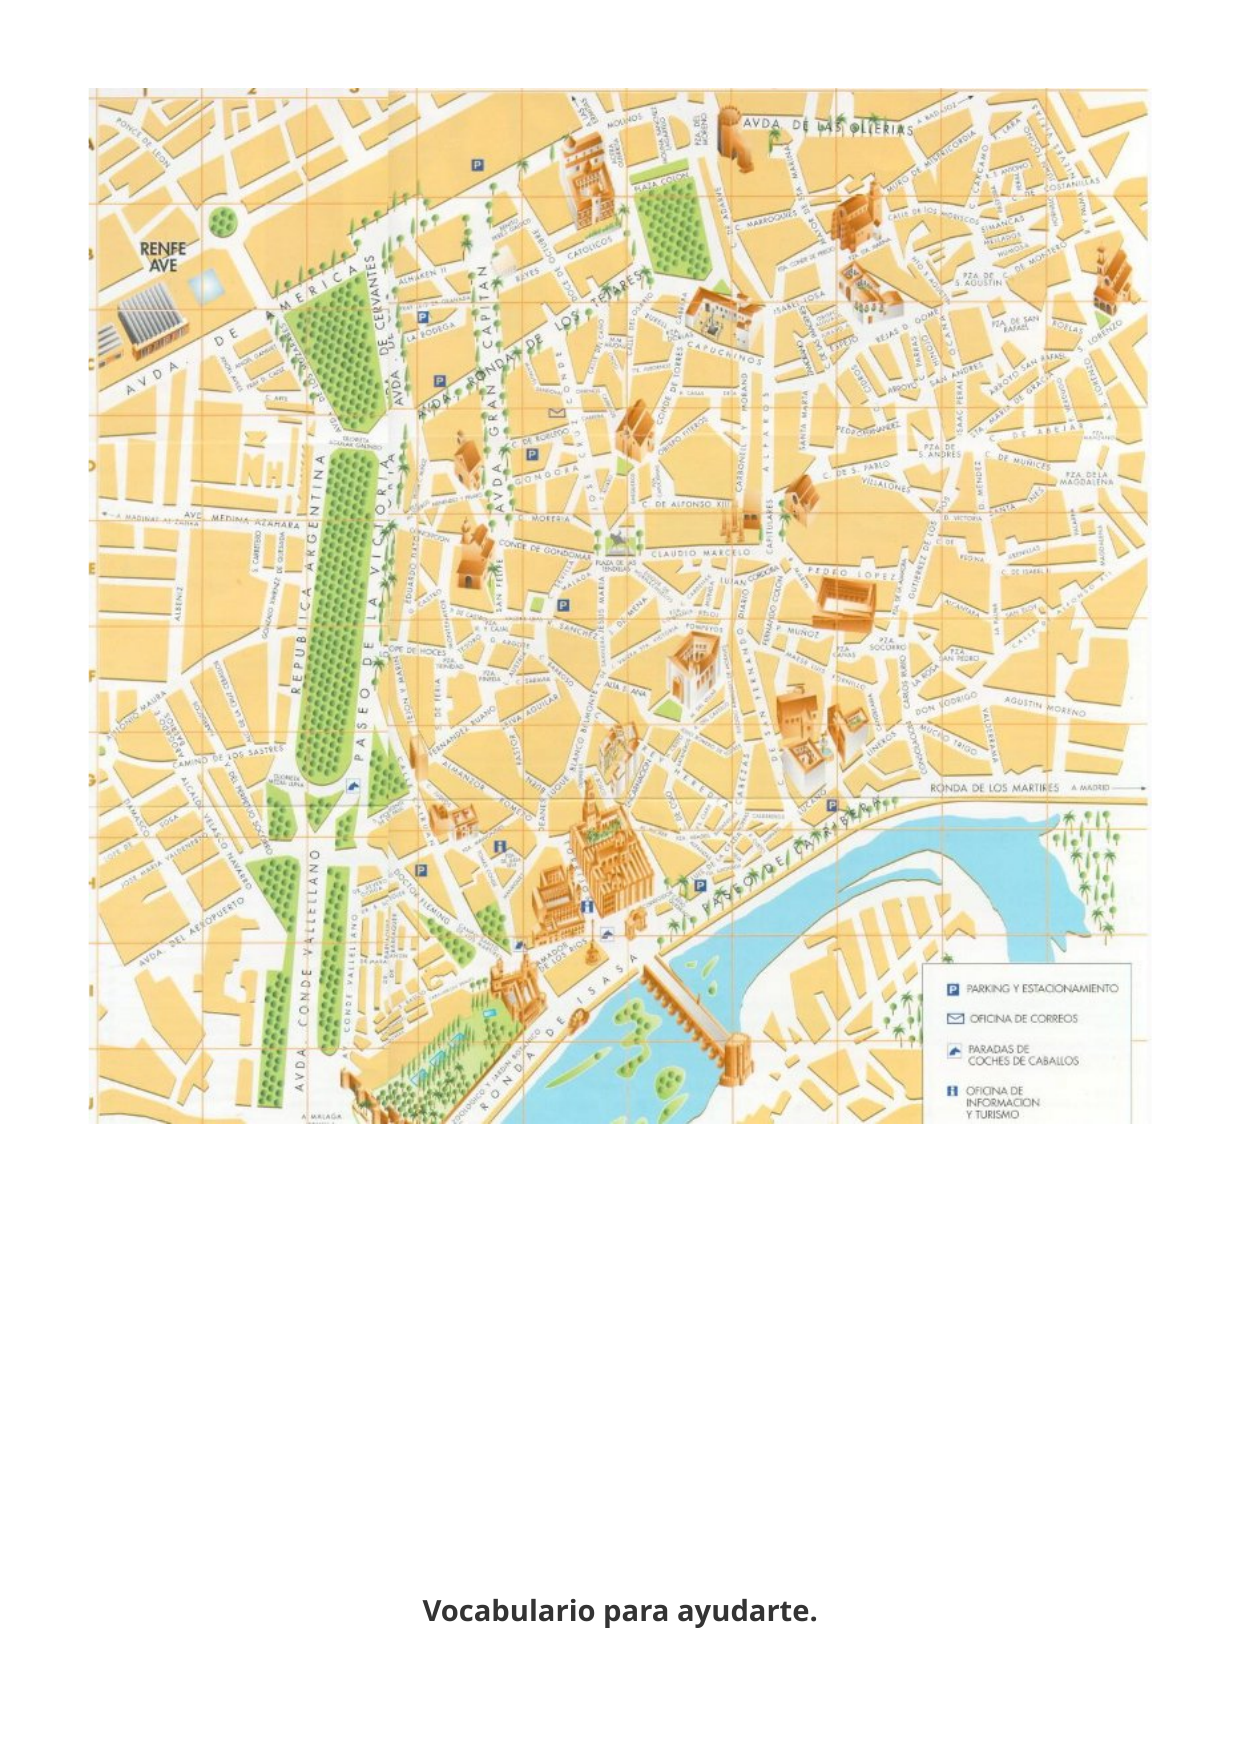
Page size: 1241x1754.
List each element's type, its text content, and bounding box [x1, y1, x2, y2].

text Vocabulario para ayudarte. [88, 1590, 1152, 1630]
picture [88, 88, 1152, 1124]
